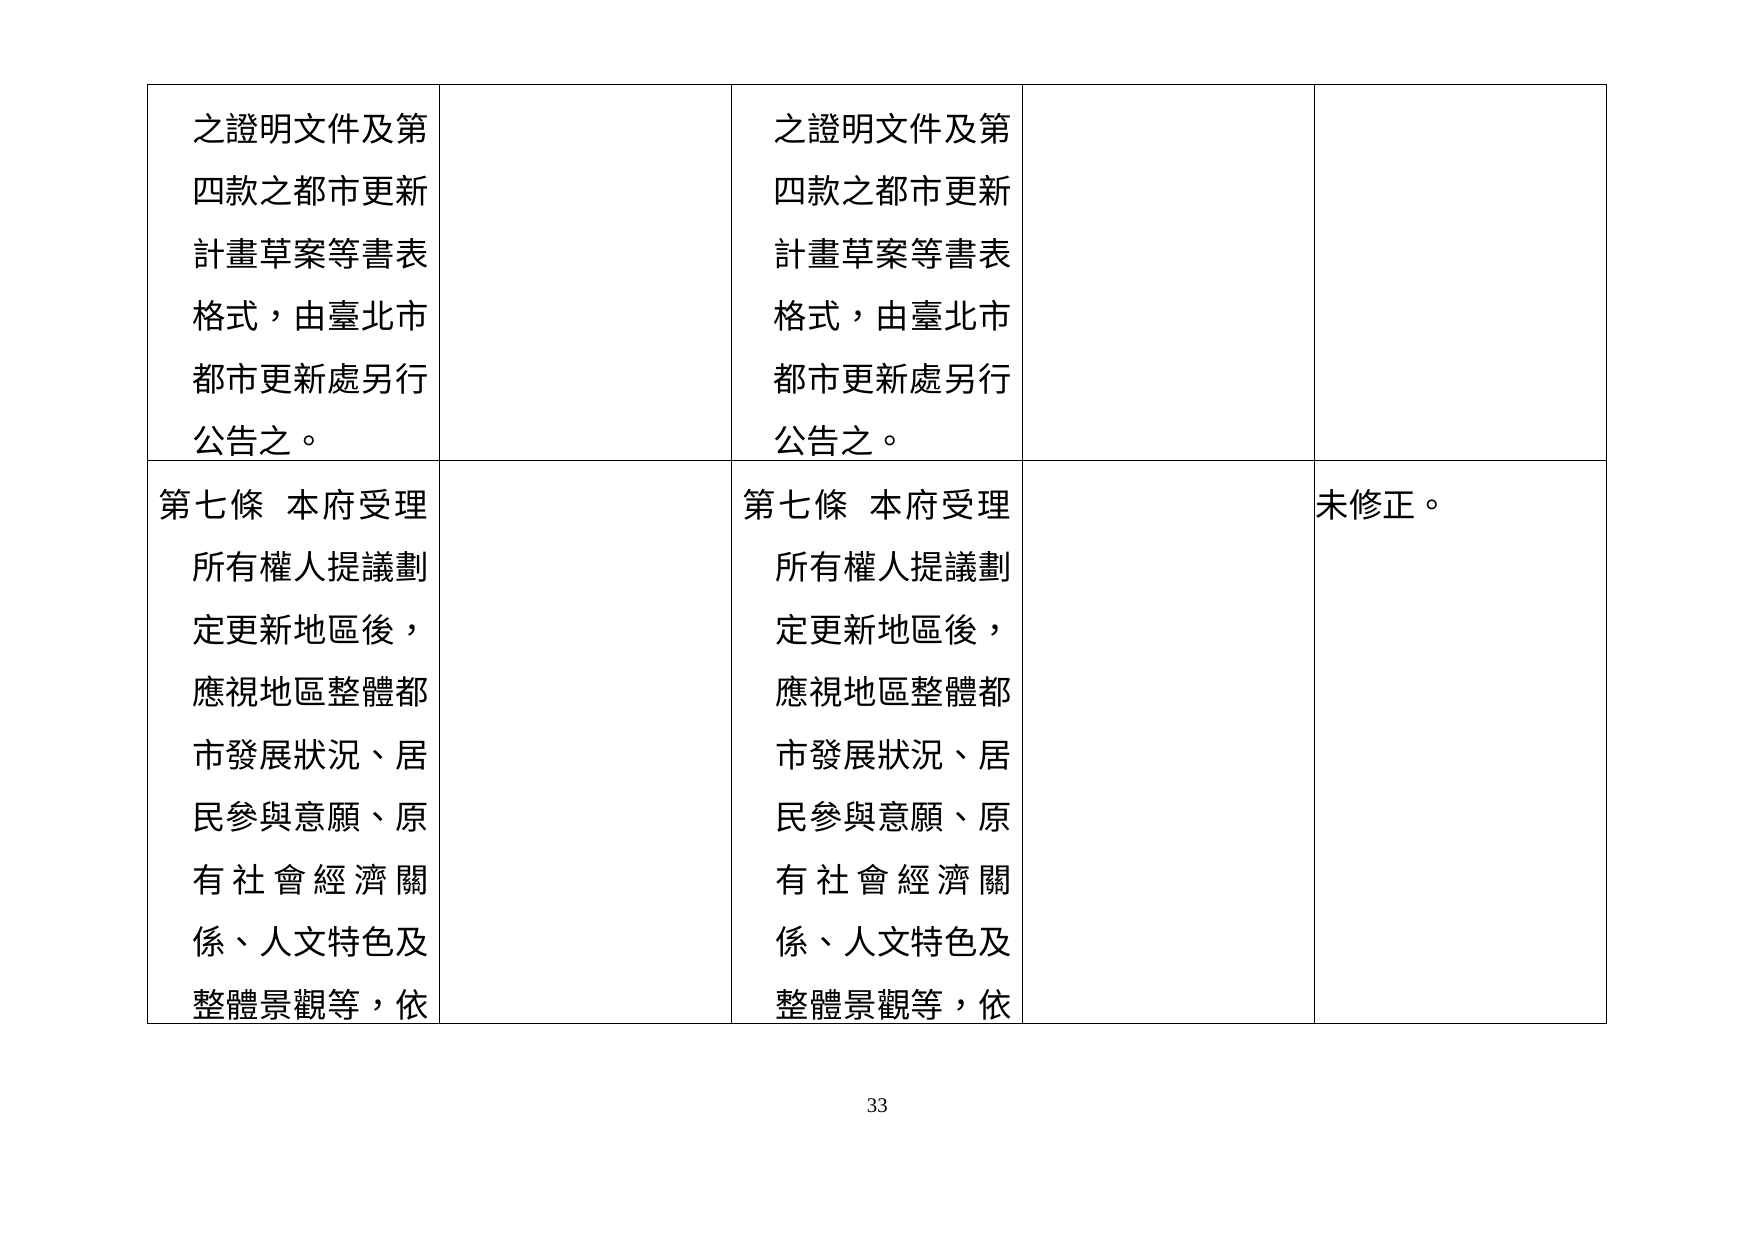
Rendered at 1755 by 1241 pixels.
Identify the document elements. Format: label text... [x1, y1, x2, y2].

table_cell [1023, 461, 1314, 1023]
table_cell 之證明文件及第四款之都市更新計畫草案等書表格式，由臺北市都市更新處另行公告之。 [148, 85, 439, 460]
table_cell [440, 461, 731, 1023]
table_cell 第七條 本府受理所有權人提議劃定更新地區後，應視地區整體都市發展狀況、居民參與意願、原有社會經濟關係、人文特色及整體景觀等，依 [148, 461, 439, 1023]
table_cell [1315, 85, 1606, 460]
table_cell 未修正。 [1315, 461, 1606, 1023]
table_cell [1023, 85, 1314, 460]
table_cell 第七條 本府受理所有權人提議劃定更新地區後，應視地區整體都市發展狀況、居民參與意願、原有社會經濟關係、人文特色及整體景觀等，依 [732, 461, 1022, 1023]
table_cell [440, 85, 731, 460]
table_cell 之證明文件及第四款之都市更新計畫草案等書表格式，由臺北市都市更新處另行公告之。 [732, 85, 1022, 460]
